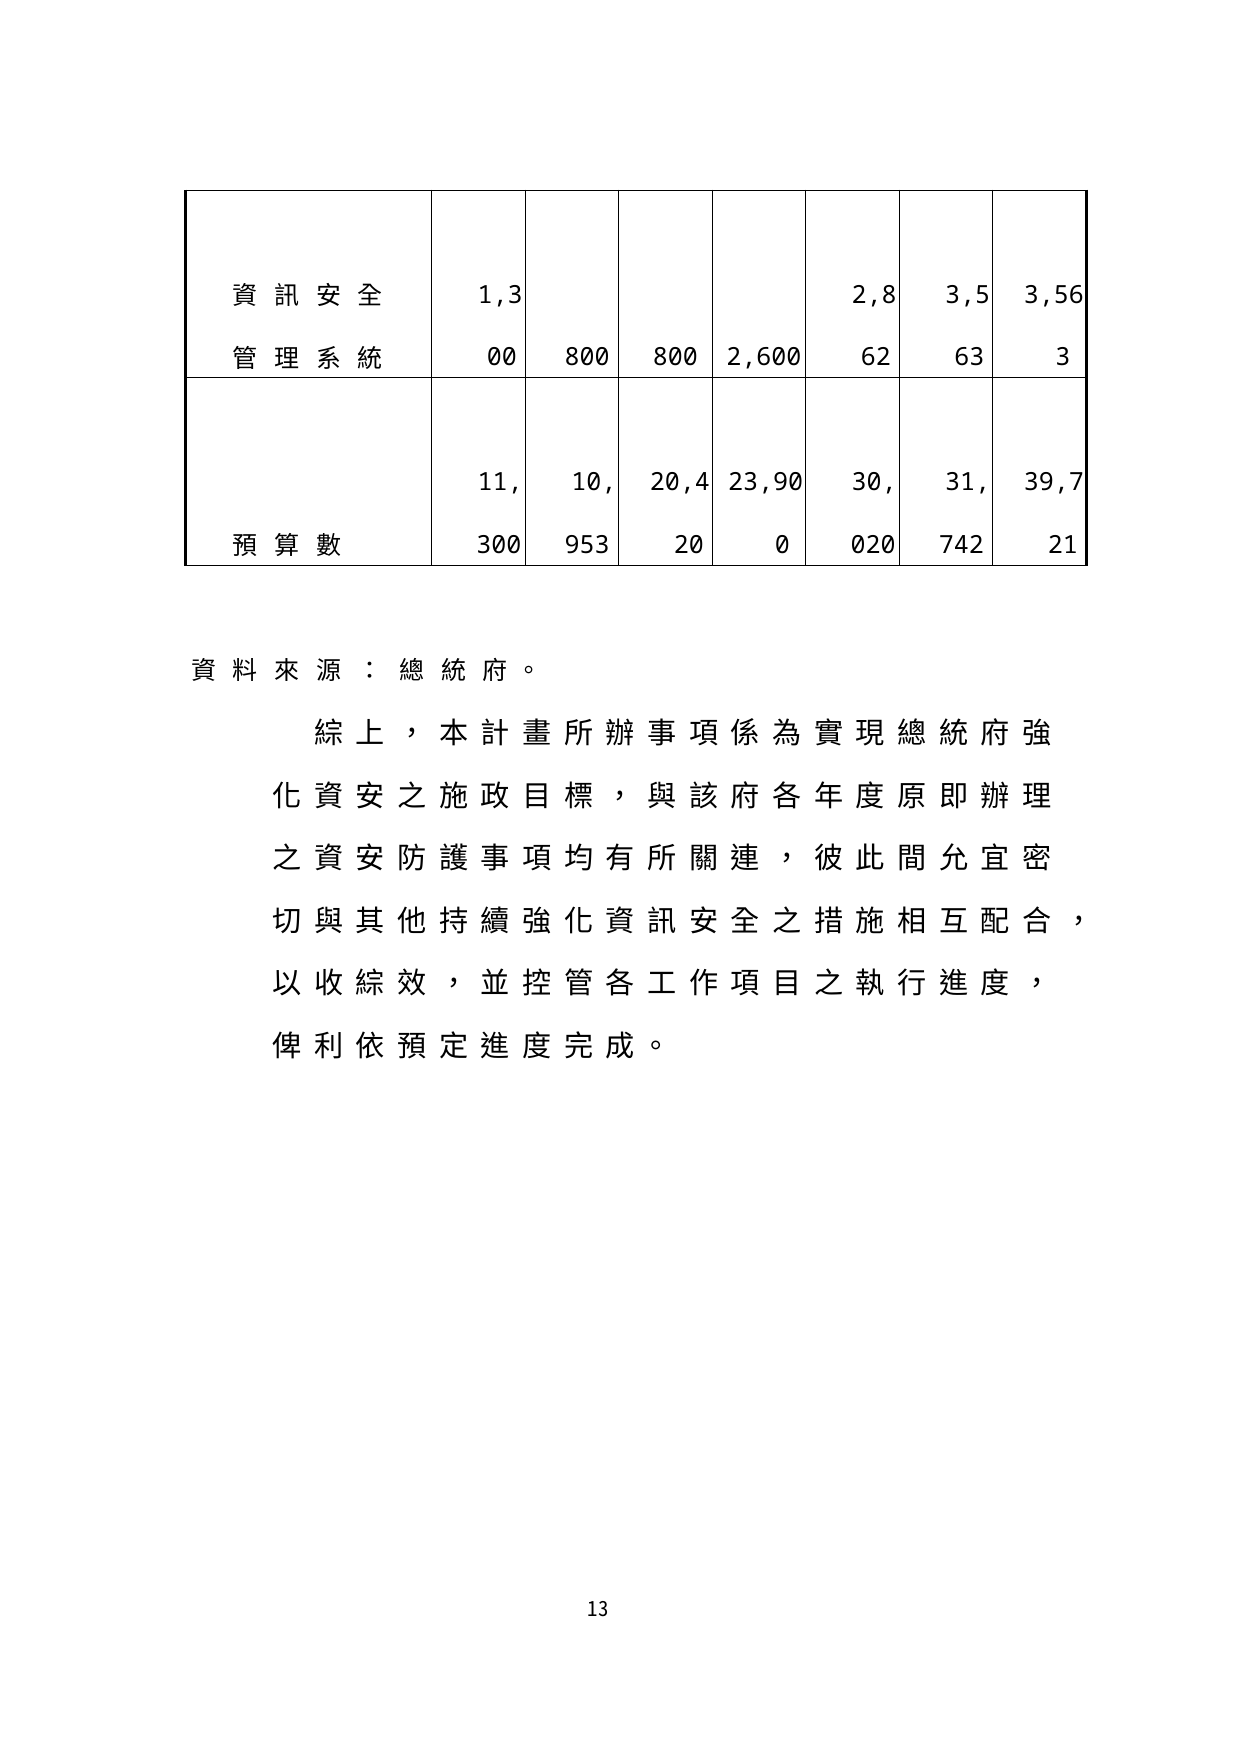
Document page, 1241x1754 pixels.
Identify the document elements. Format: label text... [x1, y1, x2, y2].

text 資料來源：總統府。 [183, 627, 1058, 689]
table_cell 預算數 [187, 378, 431, 564]
text 綜上，本計畫所辦事項係為實現總統府強化資安之施政目標，與該府各年度原即辦理之資安防護事項均有所關連，彼此間允宜密切與其他持續強化資訊安全之措施相互配合，以收綜效，並控管各工作項目之執行進度，俾利依預定進度完成。 [242, 689, 1058, 1064]
table_cell 800 [526, 191, 618, 377]
table_cell 10,953 [526, 378, 618, 564]
table_cell 3,563 [900, 191, 992, 377]
table_cell 3,563 [993, 191, 1085, 377]
table_cell 30,020 [806, 378, 899, 564]
table_cell 資訊安全管理系統 [187, 191, 431, 377]
table_cell 2,600 [713, 191, 805, 377]
table_cell 23,900 [713, 378, 805, 564]
table_cell 11,300 [432, 378, 525, 564]
table_cell 39,721 [993, 378, 1085, 564]
table_cell 20,420 [619, 378, 712, 564]
table_cell 1,300 [432, 191, 525, 377]
table_cell 31,742 [900, 378, 992, 564]
table_cell 800 [619, 191, 712, 377]
table_cell 2,862 [806, 191, 899, 377]
